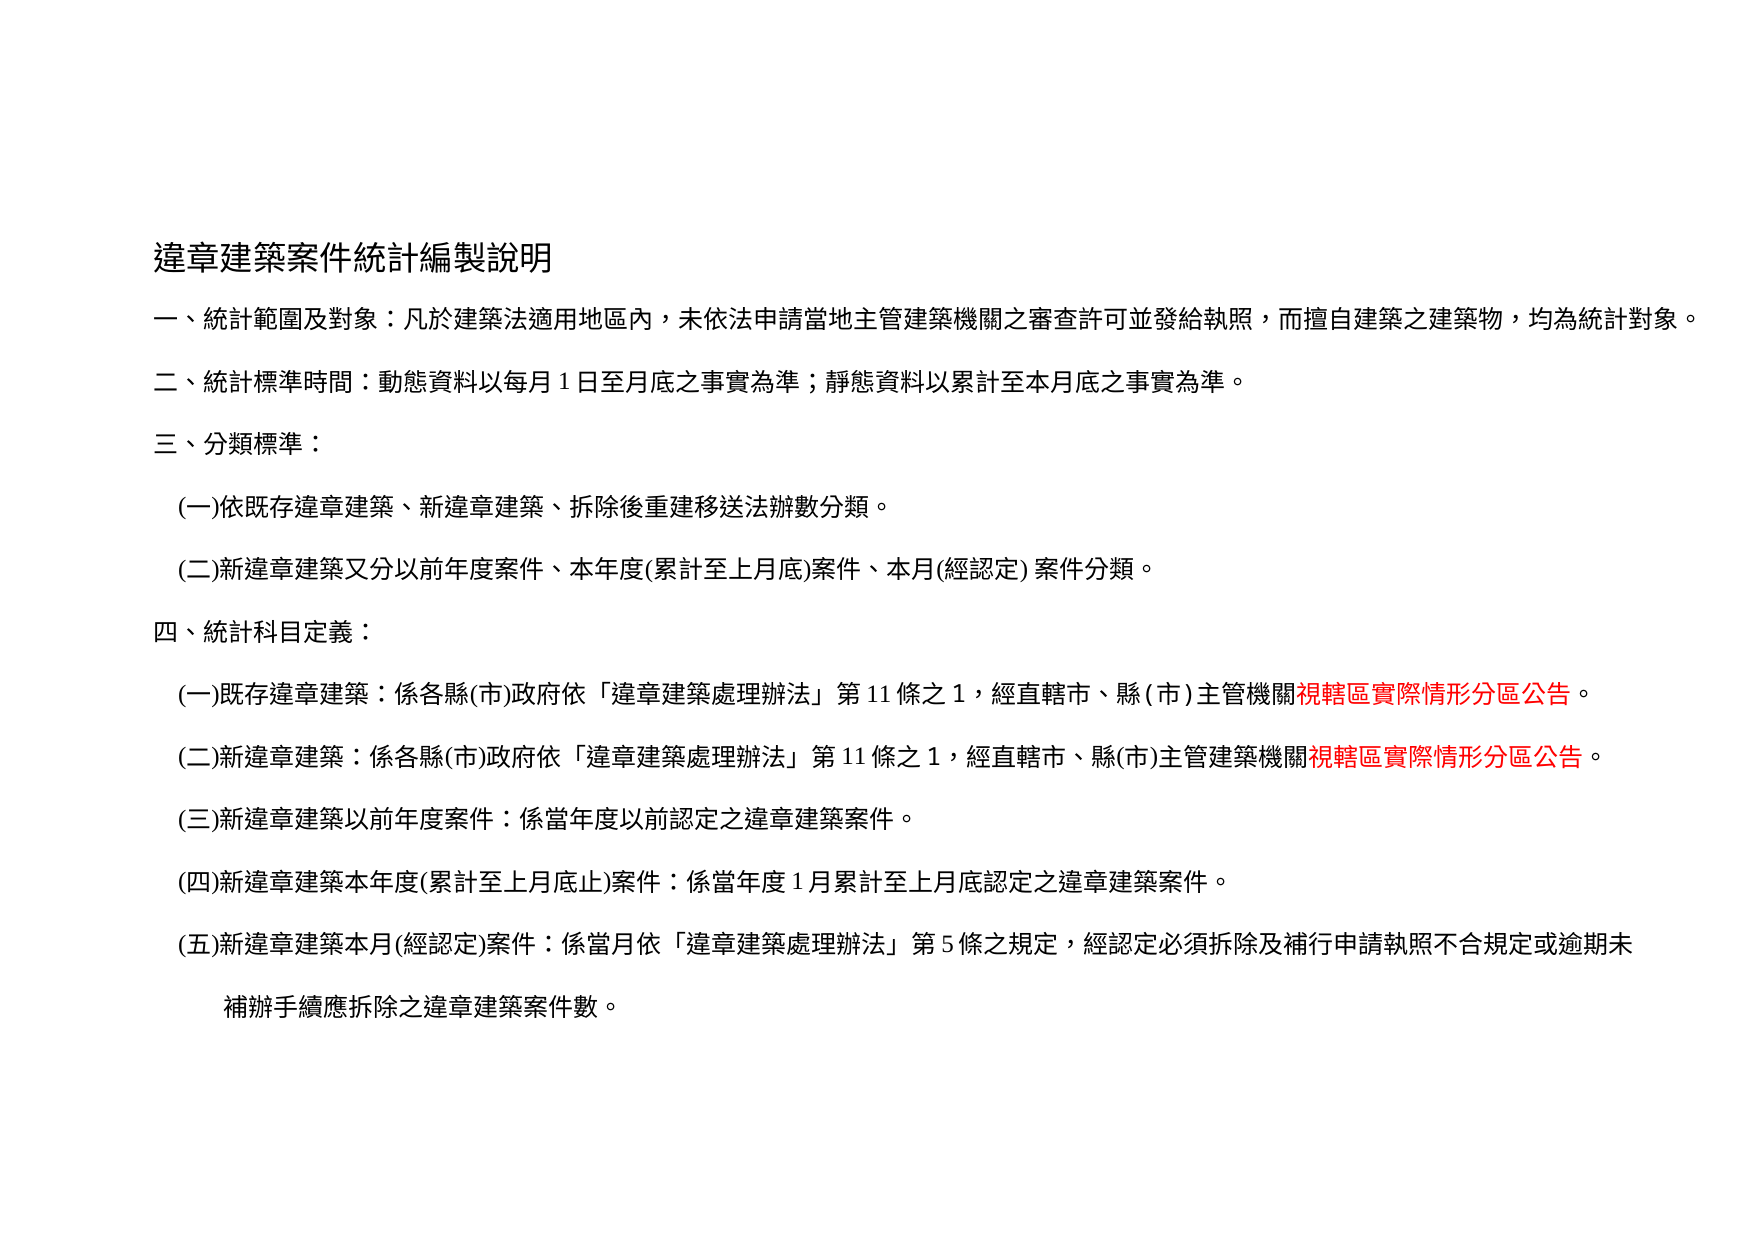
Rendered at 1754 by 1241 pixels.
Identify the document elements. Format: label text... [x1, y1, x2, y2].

table_header [674, 214, 778, 276]
table_cell [1614, 776, 1754, 839]
table_header [1405, 214, 1509, 276]
table_cell [1301, 589, 1405, 651]
table_cell [1405, 339, 1509, 401]
table_cell [1301, 339, 1405, 401]
table_cell (三)新違章建築以前年度案件：係當年度以前認定之違章建築案件。 [150, 776, 987, 839]
table_header [1092, 214, 1197, 276]
table_cell [1614, 526, 1754, 589]
table_cell [1614, 339, 1754, 401]
table_header [1301, 214, 1405, 276]
table_cell (二)新違章建築又分以前年度案件、本年度(累計至上月底)案件、本月(經認定) 案件分類。 [150, 526, 1197, 589]
table_cell [1405, 526, 1509, 589]
table_cell (一)依既存違章建築、新違章建築、拆除後重建移送法辦數分類。 [150, 464, 987, 526]
table_cell [569, 401, 673, 464]
table_cell [1197, 964, 1301, 1026]
table_cell (五)新違章建築本月(經認定)案件：係當月依「違章建築處理辦法」第5條之規定，經認定必須拆除及補行申請執照不合規定或逾期未 [150, 901, 1754, 964]
table_cell [1614, 464, 1754, 526]
table_cell [988, 776, 1092, 839]
table_cell 三、分類標準： [150, 401, 552, 464]
table_cell [1509, 776, 1613, 839]
table_cell [1405, 776, 1509, 839]
table_cell [1301, 464, 1405, 526]
table_cell [1509, 339, 1613, 401]
table_header 違章建築案件統計編製說明 [150, 214, 569, 276]
table_cell [883, 964, 987, 1026]
table_cell [1092, 401, 1197, 464]
table_cell [1405, 964, 1509, 1026]
table_cell [1301, 839, 1405, 901]
table_cell (一)既存違章建築：係各縣(市)政府依「違章建築處理辦法」第11條之1，經直轄市、縣(市)主管機關視轄區實際情形分區公告。 [150, 651, 1754, 714]
table_cell [674, 589, 778, 651]
table_header [883, 214, 987, 276]
table_cell [778, 401, 883, 464]
table_cell [569, 589, 673, 651]
table_cell 二、統計標準時間：動態資料以每月1日至月底之事實為準；靜態資料以累計至本月底之事實為準。 [150, 339, 1301, 401]
table_cell 一、統計範圍及對象：凡於建築法適用地區內，未依法申請當地主管建築機關之審查許可並發給執照，而擅自建築之建築物，均為統計對象。 [150, 276, 1754, 339]
table_cell [1092, 464, 1197, 526]
table_cell [1301, 401, 1405, 464]
table_cell [988, 464, 1092, 526]
table_cell [1301, 776, 1405, 839]
table_cell [988, 401, 1092, 464]
table_cell [1509, 839, 1613, 901]
table_cell (四)新違章建築本年度(累計至上月底止)案件：係當年度1月累計至上月底認定之違章建築案件。 [150, 839, 1301, 901]
table_cell [1197, 526, 1301, 589]
table_cell [1614, 401, 1754, 464]
table_cell 補辦手續應拆除之違章建築案件數。 [150, 964, 673, 1026]
table_cell [1197, 776, 1301, 839]
table_cell [883, 401, 987, 464]
table_cell [1405, 464, 1509, 526]
table_cell [1509, 401, 1613, 464]
table_cell [778, 589, 883, 651]
table_cell [1092, 776, 1197, 839]
table_cell [1197, 464, 1301, 526]
table_cell [552, 401, 560, 464]
table_header [1509, 214, 1613, 276]
table_cell 四、統計科目定義： [150, 589, 560, 651]
table_cell [988, 964, 1092, 1026]
table_header [1197, 214, 1301, 276]
table_cell [1509, 589, 1613, 651]
table_cell [560, 401, 569, 464]
table_cell [1614, 839, 1754, 901]
table_cell [1092, 964, 1197, 1026]
table_cell [1614, 964, 1754, 1026]
table_cell [674, 964, 778, 1026]
table_cell [883, 589, 987, 651]
table_cell [1301, 964, 1405, 1026]
table_cell [1197, 589, 1301, 651]
table_cell [560, 589, 569, 651]
table_header [569, 214, 673, 276]
table_cell [1614, 589, 1754, 651]
table_header [988, 214, 1092, 276]
table_cell [1509, 964, 1613, 1026]
table_cell [1092, 589, 1197, 651]
table_cell [674, 401, 778, 464]
table_cell (二)新違章建築：係各縣(市)政府依「違章建築處理辦法」第11條之1，經直轄市、縣(市)主管建築機關視轄區實際情形分區公告。 [150, 714, 1754, 776]
table_cell [1301, 526, 1405, 589]
table_cell [1405, 589, 1509, 651]
table_cell [778, 964, 883, 1026]
table_header [1614, 214, 1754, 276]
table_cell [988, 589, 1092, 651]
table_cell [1197, 401, 1301, 464]
table_cell [1405, 401, 1509, 464]
table_cell [1405, 839, 1509, 901]
table_cell [1509, 526, 1613, 589]
table_cell [1509, 464, 1613, 526]
table_header [778, 214, 883, 276]
